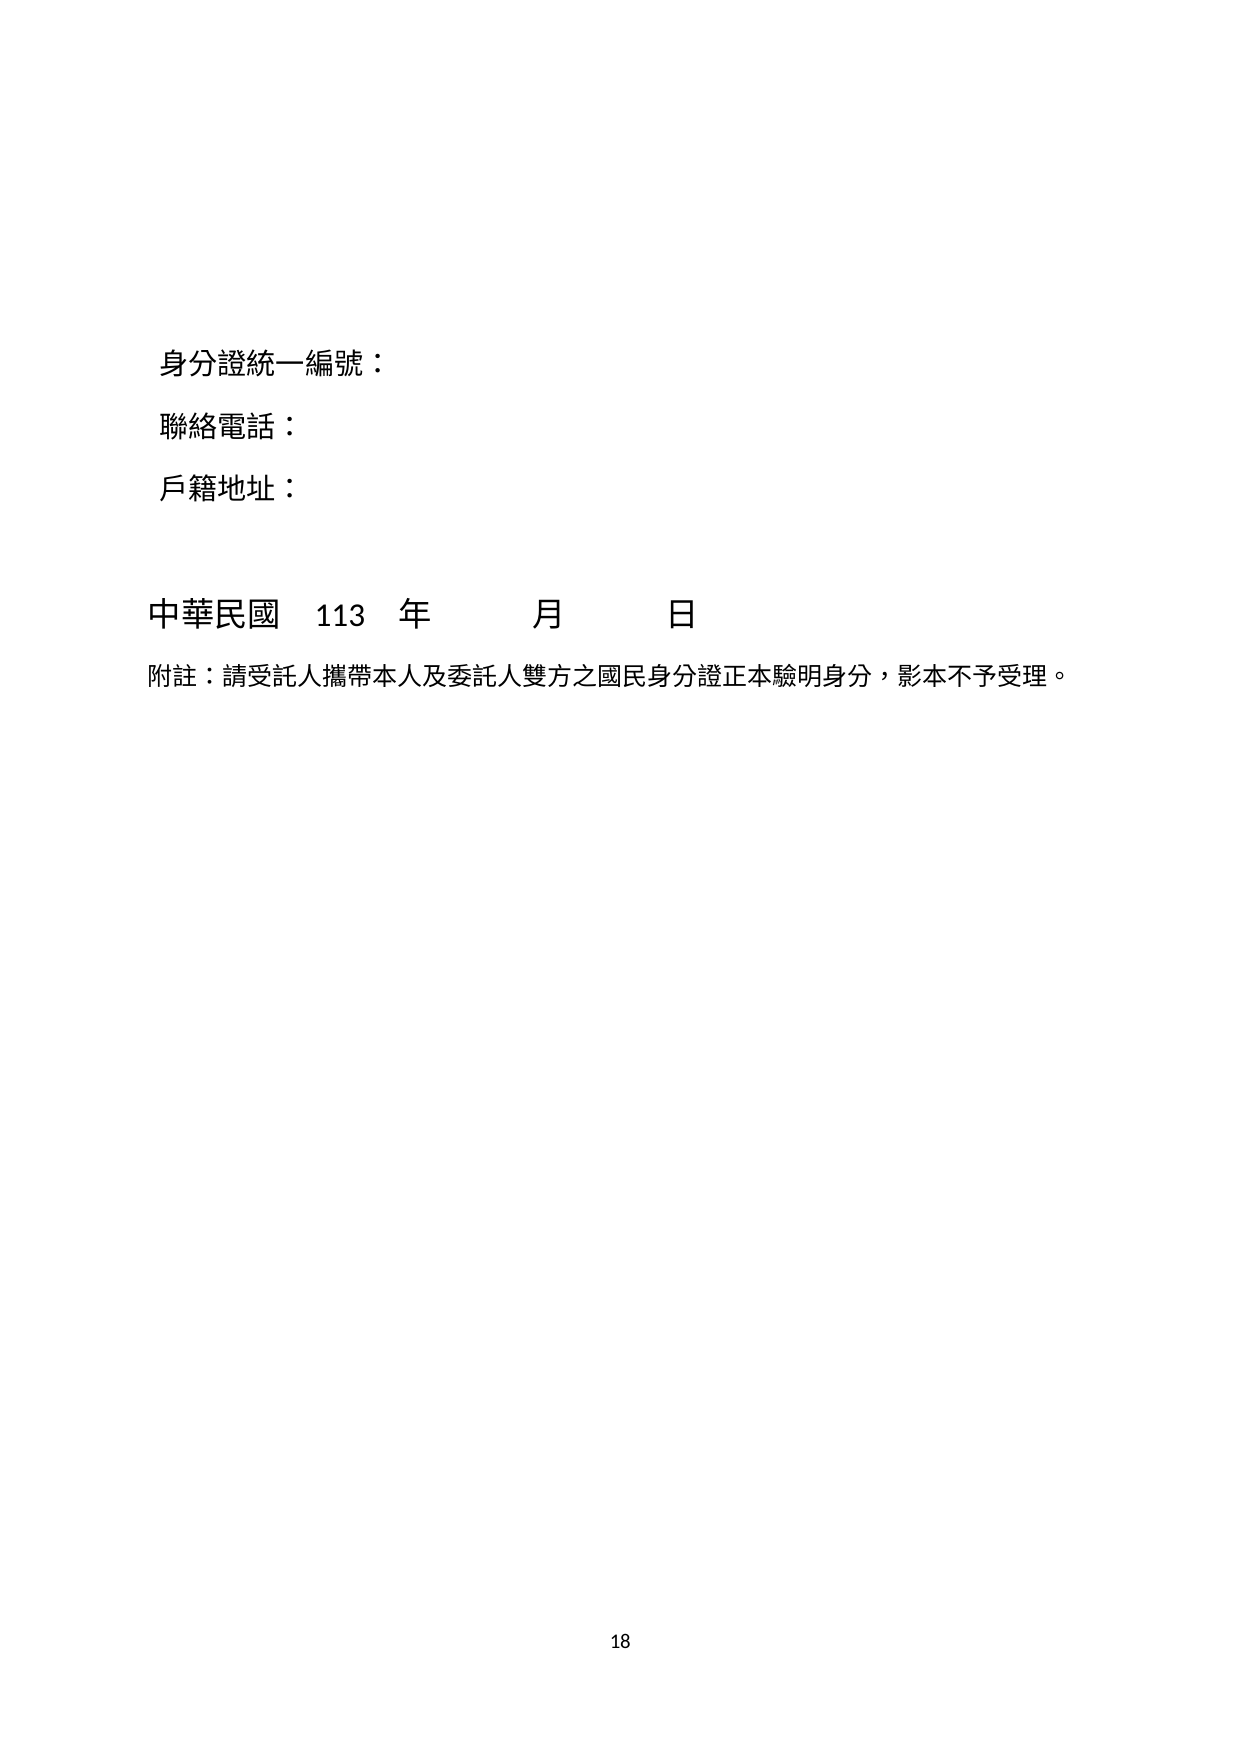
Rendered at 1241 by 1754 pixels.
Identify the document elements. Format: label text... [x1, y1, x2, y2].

table_cell 戶籍地址： [148, 445, 413, 508]
text 附註：請受託人攜帶本人及委託人雙方之國民身分證正本驗明身分，影本不予受理。 [148, 633, 1092, 695]
table_cell [414, 320, 1091, 383]
table_cell 身分證統一編號： [148, 320, 413, 383]
table_cell 聯絡電話： [148, 383, 413, 445]
table_cell [414, 383, 1091, 445]
text 中華民國 113 年 月 日 [148, 570, 1092, 633]
table_cell [414, 445, 1091, 508]
